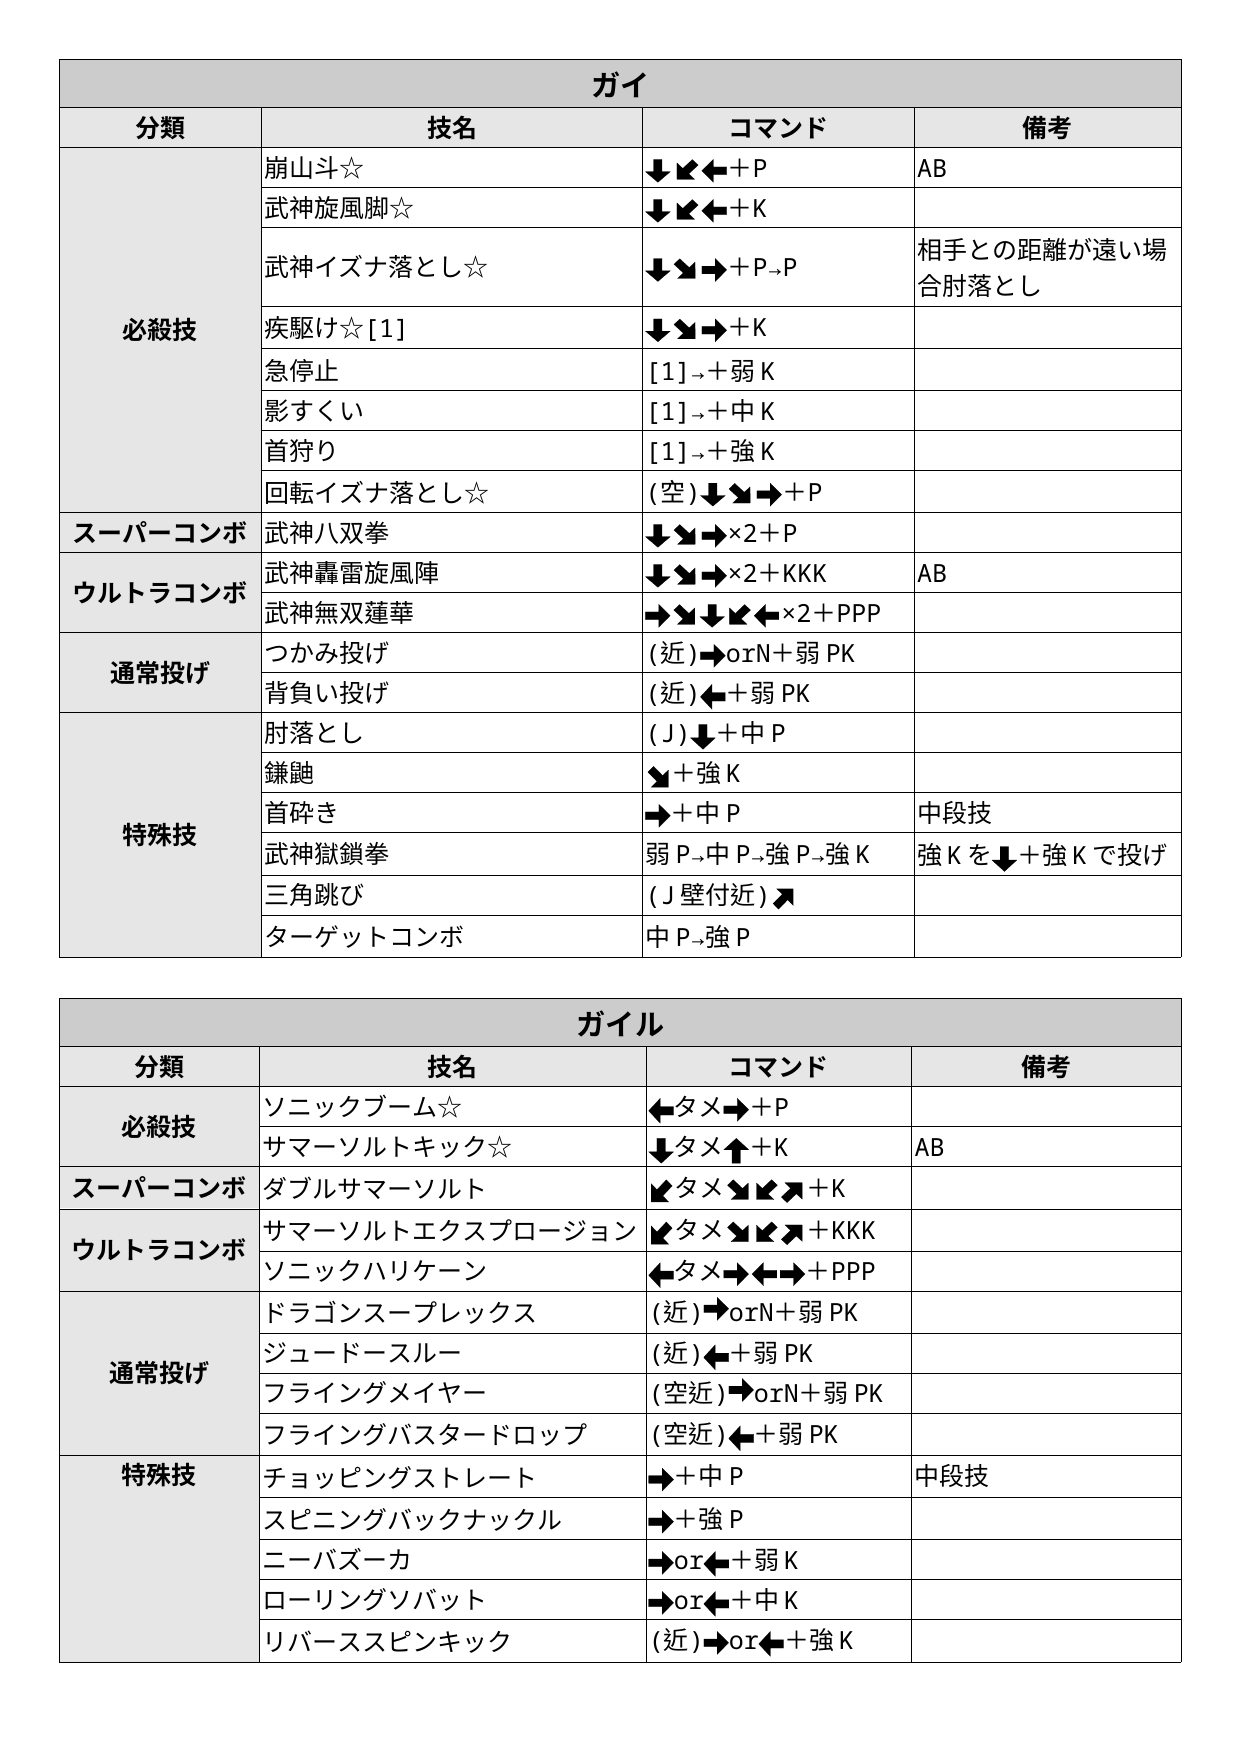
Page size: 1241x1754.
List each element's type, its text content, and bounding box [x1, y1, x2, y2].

table_cell [912, 1210, 1181, 1251]
table_cell サマーソルトキック☆ [260, 1127, 646, 1166]
table_cell [912, 1540, 1181, 1579]
table_cell 中P→強P [643, 916, 914, 957]
table_cell [915, 673, 1181, 712]
table_cell (空近)＋弱PK [647, 1414, 911, 1455]
table_cell [915, 471, 1181, 512]
table_cell [912, 1292, 1181, 1333]
table_cell AB [912, 1127, 1181, 1166]
table_cell 特殊技 [60, 1456, 259, 1662]
table_cell [912, 1414, 1181, 1455]
table_header ガイル [60, 999, 1181, 1046]
table_cell [912, 1167, 1181, 1208]
table_cell [912, 1374, 1181, 1413]
table_cell 首砕き [262, 793, 642, 832]
table_cell [915, 753, 1181, 792]
table_cell (J)＋中P [643, 713, 914, 752]
table_cell (J壁付近) [643, 876, 914, 914]
table_cell [915, 916, 1181, 957]
table_cell 通常投げ [60, 633, 261, 712]
table_cell 武神無双蓮華 [262, 593, 642, 632]
table_cell 中段技 [915, 793, 1181, 832]
table_cell ソニックハリケーン [260, 1252, 646, 1291]
table_cell ＋強P [647, 1498, 911, 1539]
table_cell 必殺技 [60, 1087, 259, 1166]
table_cell タメ＋KKK [647, 1210, 911, 1251]
table_cell 必殺技 [60, 148, 261, 512]
table_cell 鎌鼬 [262, 753, 642, 792]
table_cell [1]→＋強K [643, 431, 914, 470]
table_cell [1]→＋弱K [643, 349, 914, 390]
table_cell [915, 391, 1181, 430]
table_cell タメ＋K [647, 1127, 911, 1166]
table_cell タメ＋K [647, 1167, 911, 1208]
table_cell (空)＋P [643, 471, 914, 512]
table_cell [915, 633, 1181, 672]
table_cell 武神八双拳 [262, 513, 642, 552]
table_cell 中段技 [912, 1456, 1181, 1497]
table_cell 相手との距離が遠い場合肘落とし [915, 228, 1181, 306]
table_cell フライングメイヤー [260, 1374, 646, 1413]
table_cell 弱P→中P→強P→強K [643, 833, 914, 874]
table_cell 影すくい [262, 391, 642, 430]
table_cell ＋中P [643, 793, 914, 832]
table_cell (近)orN＋弱PK [643, 633, 914, 672]
table_cell 三角跳び [262, 876, 642, 914]
table_cell スーパーコンボ [60, 1167, 259, 1208]
table_cell AB [915, 148, 1181, 187]
table_cell ジュードースルー [260, 1334, 646, 1373]
table_cell 回転イズナ落とし☆ [262, 471, 642, 512]
table_cell [915, 593, 1181, 632]
table_cell 武神獄鎖拳 [262, 833, 642, 874]
table_cell [915, 876, 1181, 914]
table_cell [915, 188, 1181, 227]
table_cell リバーススピンキック [260, 1620, 646, 1662]
table_cell 急停止 [262, 349, 642, 390]
table_cell 備考 [915, 108, 1181, 147]
table_cell 特殊技 [60, 713, 261, 957]
table_cell コマンド [647, 1047, 911, 1086]
table_cell 武神轟雷旋風陣 [262, 553, 642, 592]
table_cell [912, 1334, 1181, 1373]
table_cell ＋P [643, 148, 914, 187]
table_cell 分類 [60, 1047, 259, 1086]
table_cell ウルトラコンボ [60, 1210, 259, 1291]
table_cell (空近)orN＋弱PK [647, 1374, 911, 1413]
table_cell [915, 307, 1181, 348]
table_cell タメ＋PPP [647, 1252, 911, 1291]
table_cell [912, 1087, 1181, 1126]
table_cell コマンド [643, 108, 914, 147]
table_cell [912, 1252, 1181, 1291]
table_cell ＋中P [647, 1456, 911, 1497]
table_cell ×2＋PPP [643, 593, 914, 632]
table_cell ドラゴンスープレックス [260, 1292, 646, 1333]
table_cell タメ＋P [647, 1087, 911, 1126]
table_cell ×2＋KKK [643, 553, 914, 592]
table_cell 肘落とし [262, 713, 642, 752]
table_cell (近)＋弱PK [643, 673, 914, 712]
table_cell ＋強K [643, 753, 914, 792]
table_cell ＋K [643, 307, 914, 348]
table_cell 崩山斗☆ [262, 148, 642, 187]
table_cell 強Kを＋強Kで投げ [915, 833, 1181, 874]
table_cell 分類 [60, 108, 261, 147]
table_header ガイ [60, 60, 1181, 107]
table_cell 技名 [260, 1047, 646, 1086]
table_cell 首狩り [262, 431, 642, 470]
table_cell 備考 [912, 1047, 1181, 1086]
table_cell [1]→＋中K [643, 391, 914, 430]
table_cell ダブルサマーソルト [260, 1167, 646, 1208]
table_cell [912, 1620, 1181, 1662]
table_cell or＋弱K [647, 1540, 911, 1579]
table_cell 通常投げ [60, 1292, 259, 1455]
table_cell ローリングソバット [260, 1580, 646, 1619]
table_cell ×2＋P [643, 513, 914, 552]
table_cell ウルトラコンボ [60, 553, 261, 632]
table_cell 技名 [262, 108, 642, 147]
table_cell ＋K [643, 188, 914, 227]
table_cell つかみ投げ [262, 633, 642, 672]
table_cell [915, 513, 1181, 552]
table_cell [912, 1498, 1181, 1539]
table_cell AB [915, 553, 1181, 592]
table_cell [915, 349, 1181, 390]
table_cell [915, 431, 1181, 470]
table_cell 武神旋風脚☆ [262, 188, 642, 227]
table_cell ニーバズーカ [260, 1540, 646, 1579]
table_cell スーパーコンボ [60, 513, 261, 552]
table_cell [912, 1580, 1181, 1619]
table_cell チョッピングストレート [260, 1456, 646, 1497]
table_cell ターゲットコンボ [262, 916, 642, 957]
table_cell 背負い投げ [262, 673, 642, 712]
table_cell ＋P→P [643, 228, 914, 306]
table_cell スピニングバックナックル [260, 1498, 646, 1539]
table_cell [915, 713, 1181, 752]
table_cell (近)orN＋弱PK [647, 1292, 911, 1333]
table_cell 疾駆け☆[1] [262, 307, 642, 348]
table_cell 武神イズナ落とし☆ [262, 228, 642, 306]
table_cell or＋中K [647, 1580, 911, 1619]
table_cell (近)or＋強K [647, 1620, 911, 1662]
table_cell ソニックブーム☆ [260, 1087, 646, 1126]
table_cell (近)＋弱PK [647, 1334, 911, 1373]
table_cell フライングバスタードロップ [260, 1414, 646, 1455]
table_cell サマーソルトエクスプロージョン [260, 1210, 646, 1251]
